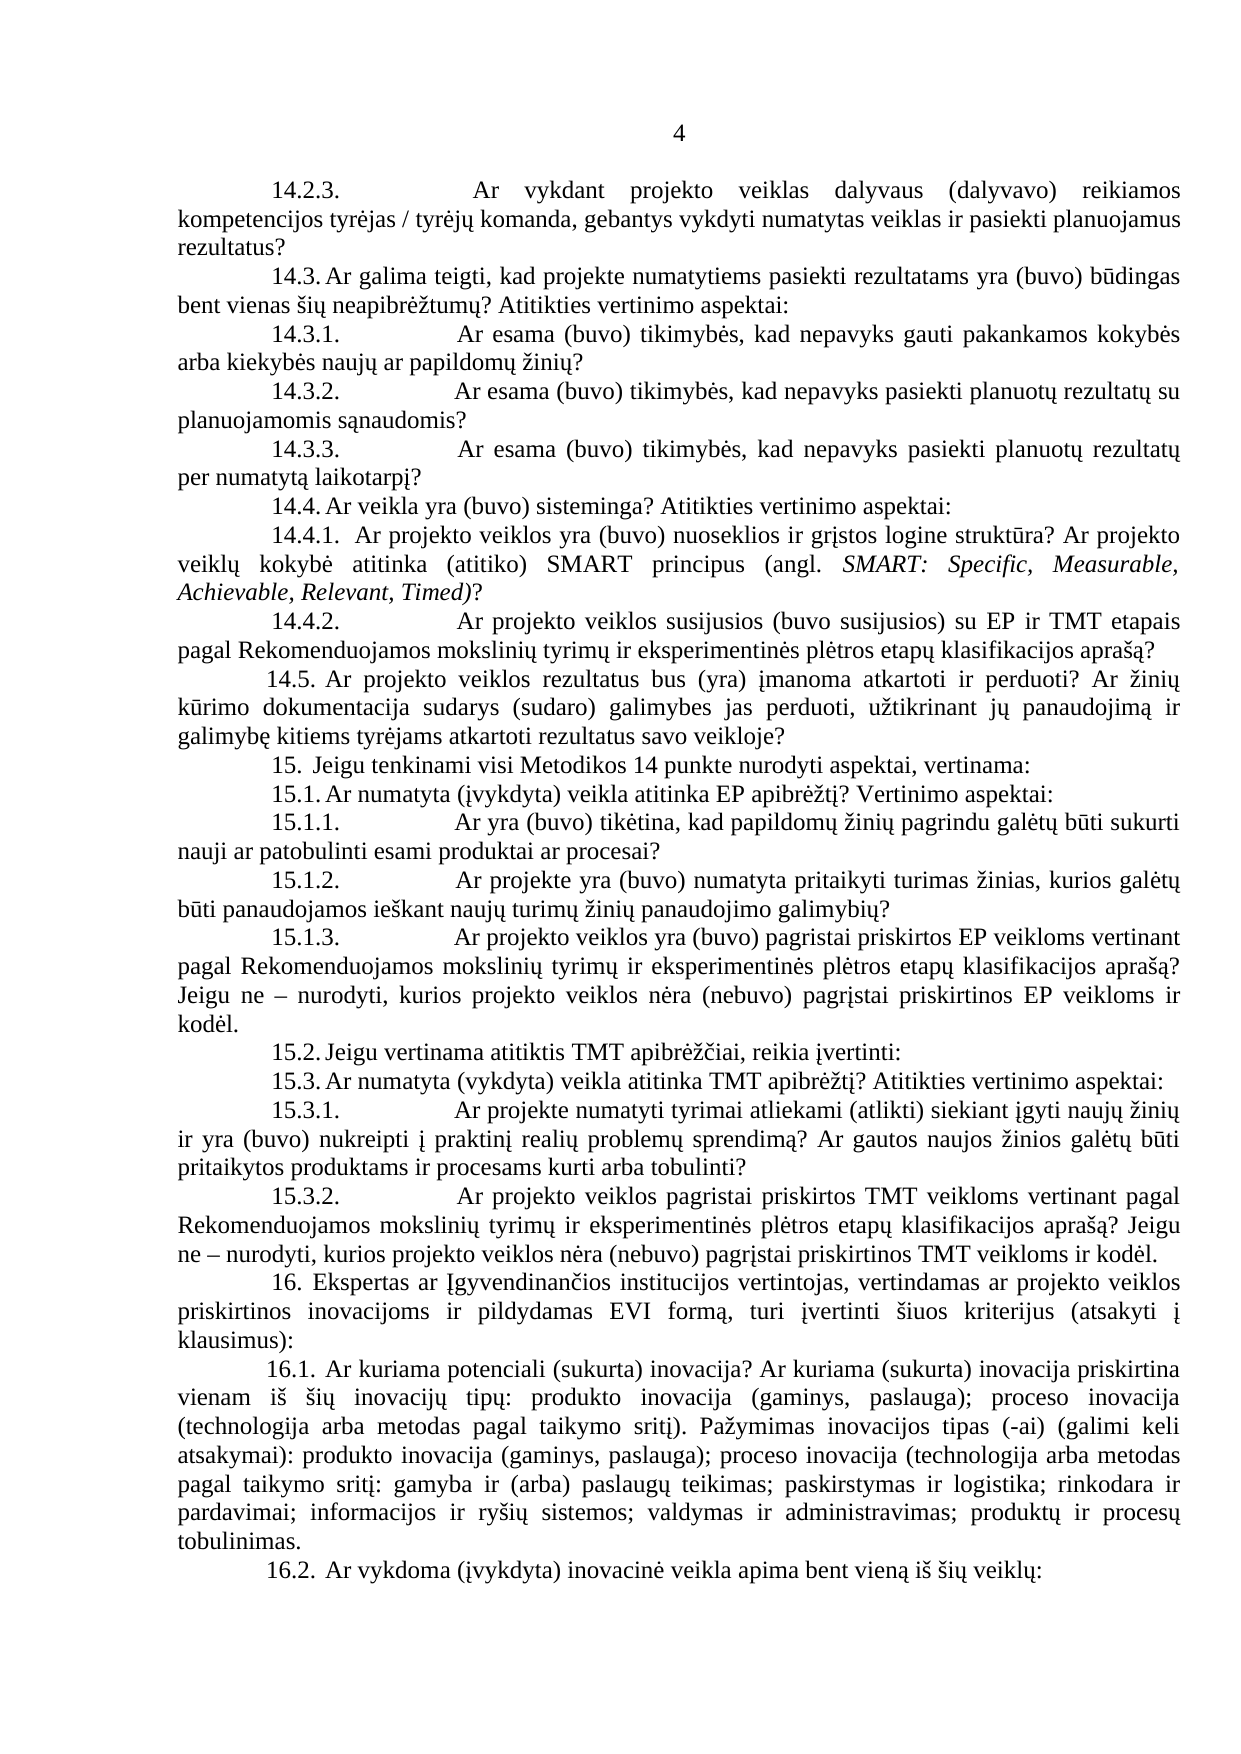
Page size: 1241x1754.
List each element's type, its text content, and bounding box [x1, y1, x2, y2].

text 15.1. Ar numatyta (įvykdyta) veikla atitinka EP apibrėžtį? Vertinimo aspektai: [177, 779, 1181, 807]
text 15.2. Jeigu vertinama atitiktis TMT apibrėžčiai, reikia įvertinti: [177, 1037, 1181, 1066]
text 16.1. Ar kuriama potenciali (sukurta) inovacija? Ar kuriama (sukurta) inovacija priskirtina vienam iš šių inovacijų tipų: produkto inovacija (gaminys, paslauga); proceso inovacija (technologija arba metodas pagal taikymo sritį). Pažymimas inovacijos tipas (-ai) (galimi keli atsakymai): produkto inovacija (gaminys, paslauga); proceso inovacija (technologija arba metodas pagal taikymo sritį: gamyba ir (arba) paslaugų teikimas; paskirstymas ir logistika; rinkodara ir pardavimai; informacijos ir ryšių sistemos; valdymas ir administravimas; produktų ir procesų tobulinimas. [177, 1354, 1181, 1555]
text 14.3. Ar galima teigti, kad projekte numatytiems pasiekti rezultatams yra (buvo) būdingas bent vienas šių neapibrėžtumų? Atitikties vertinimo aspektai: [177, 261, 1181, 319]
text 14.3.3. Ar esama (buvo) tikimybės, kad nepavyks pasiekti planuotų rezultatų per numatytą laikotarpį? [177, 434, 1181, 491]
text 14.3.1. Ar esama (buvo) tikimybės, kad nepavyks gauti pakankamos kokybės arba kiekybės naujų ar papildomų žinių? [177, 319, 1181, 376]
text 16. Ekspertas ar Įgyvendinančios institucijos vertintojas, vertindamas ar projekto veiklos priskirtinos inovacijoms ir pildydamas EVI formą, turi įvertinti šiuos kriterijus (atsakyti į klausimus): [177, 1267, 1181, 1354]
text 15. Jeigu tenkinami visi Metodikos 14 punkte nurodyti aspektai, vertinama: [177, 750, 1181, 779]
text 15.1.3. Ar projekto veiklos yra (buvo) pagristai priskirtos EP veikloms vertinant pagal Rekomenduojamos mokslinių tyrimų ir eksperimentinės plėtros etapų klasifikacijos aprašą? Jeigu ne – nurodyti, kurios projekto veiklos nėra (nebuvo) pagrįstai priskirtinos EP veikloms ir kodėl. [177, 922, 1181, 1037]
text 15.3.2. Ar projekto veiklos pagristai priskirtos TMT veikloms vertinant pagal Rekomenduojamos mokslinių tyrimų ir eksperimentinės plėtros etapų klasifikacijos aprašą? Jeigu ne – nurodyti, kurios projekto veiklos nėra (nebuvo) pagrįstai priskirtinos TMT veikloms ir kodėl. [177, 1181, 1181, 1267]
text 15.1.2. Ar projekte yra (buvo) numatyta pritaikyti turimas žinias, kurios galėtų būti panaudojamos ieškant naujų turimų žinių panaudojimo galimybių? [177, 865, 1181, 922]
text 15.1.1. Ar yra (buvo) tikėtina, kad papildomų žinių pagrindu galėtų būti sukurti nauji ar patobulinti esami produktai ar procesai? [177, 807, 1181, 865]
text 16.2. Ar vykdoma (įvykdyta) inovacinė veikla apima bent vieną iš šių veiklų: [266, 1555, 1181, 1584]
text 15.3.1. Ar projekte numatyti tyrimai atliekami (atlikti) siekiant įgyti naujų žinių ir yra (buvo) nukreipti į praktinį realių problemų sprendimą? Ar gautos naujos žinios galėtų būti pritaikytos produktams ir procesams kurti arba tobulinti? [177, 1095, 1181, 1181]
text 15.3. Ar numatyta (vykdyta) veikla atitinka TMT apibrėžtį? Atitikties vertinimo aspektai: [177, 1066, 1181, 1095]
text 14.4.2. Ar projekto veiklos susijusios (buvo susijusios) su EP ir TMT etapais pagal Rekomenduojamos mokslinių tyrimų ir eksperimentinės plėtros etapų klasifikacijos aprašą? [177, 606, 1181, 664]
text 14.5. Ar projekto veiklos rezultatus bus (yra) įmanoma atkartoti ir perduoti? Ar žinių kūrimo dokumentacija sudarys (sudaro) galimybes jas perduoti, užtikrinant jų panaudojimą ir galimybę kitiems tyrėjams atkartoti rezultatus savo veikloje? [177, 664, 1181, 750]
text 14.4.1. Ar projekto veiklos yra (buvo) nuoseklios ir grįstos logine struktūra? Ar projekto veiklų kokybė atitinka (atitiko) SMART principus (angl. SMART: Specific, Measurable, Achievable, Relevant, Timed)? [177, 520, 1181, 606]
text 14.3.2. Ar esama (buvo) tikimybės, kad nepavyks pasiekti planuotų rezultatų su planuojamomis sąnaudomis? [177, 376, 1181, 434]
text 14.4. Ar veikla yra (buvo) sisteminga? Atitikties vertinimo aspektai: [177, 491, 1181, 520]
text 14.2.3. Ar vykdant projekto veiklas dalyvaus (dalyvavo) reikiamos kompetencijos tyrėjas / tyrėjų komanda, gebantys vykdyti numatytas veiklas ir pasiekti planuojamus rezultatus? [177, 175, 1181, 261]
